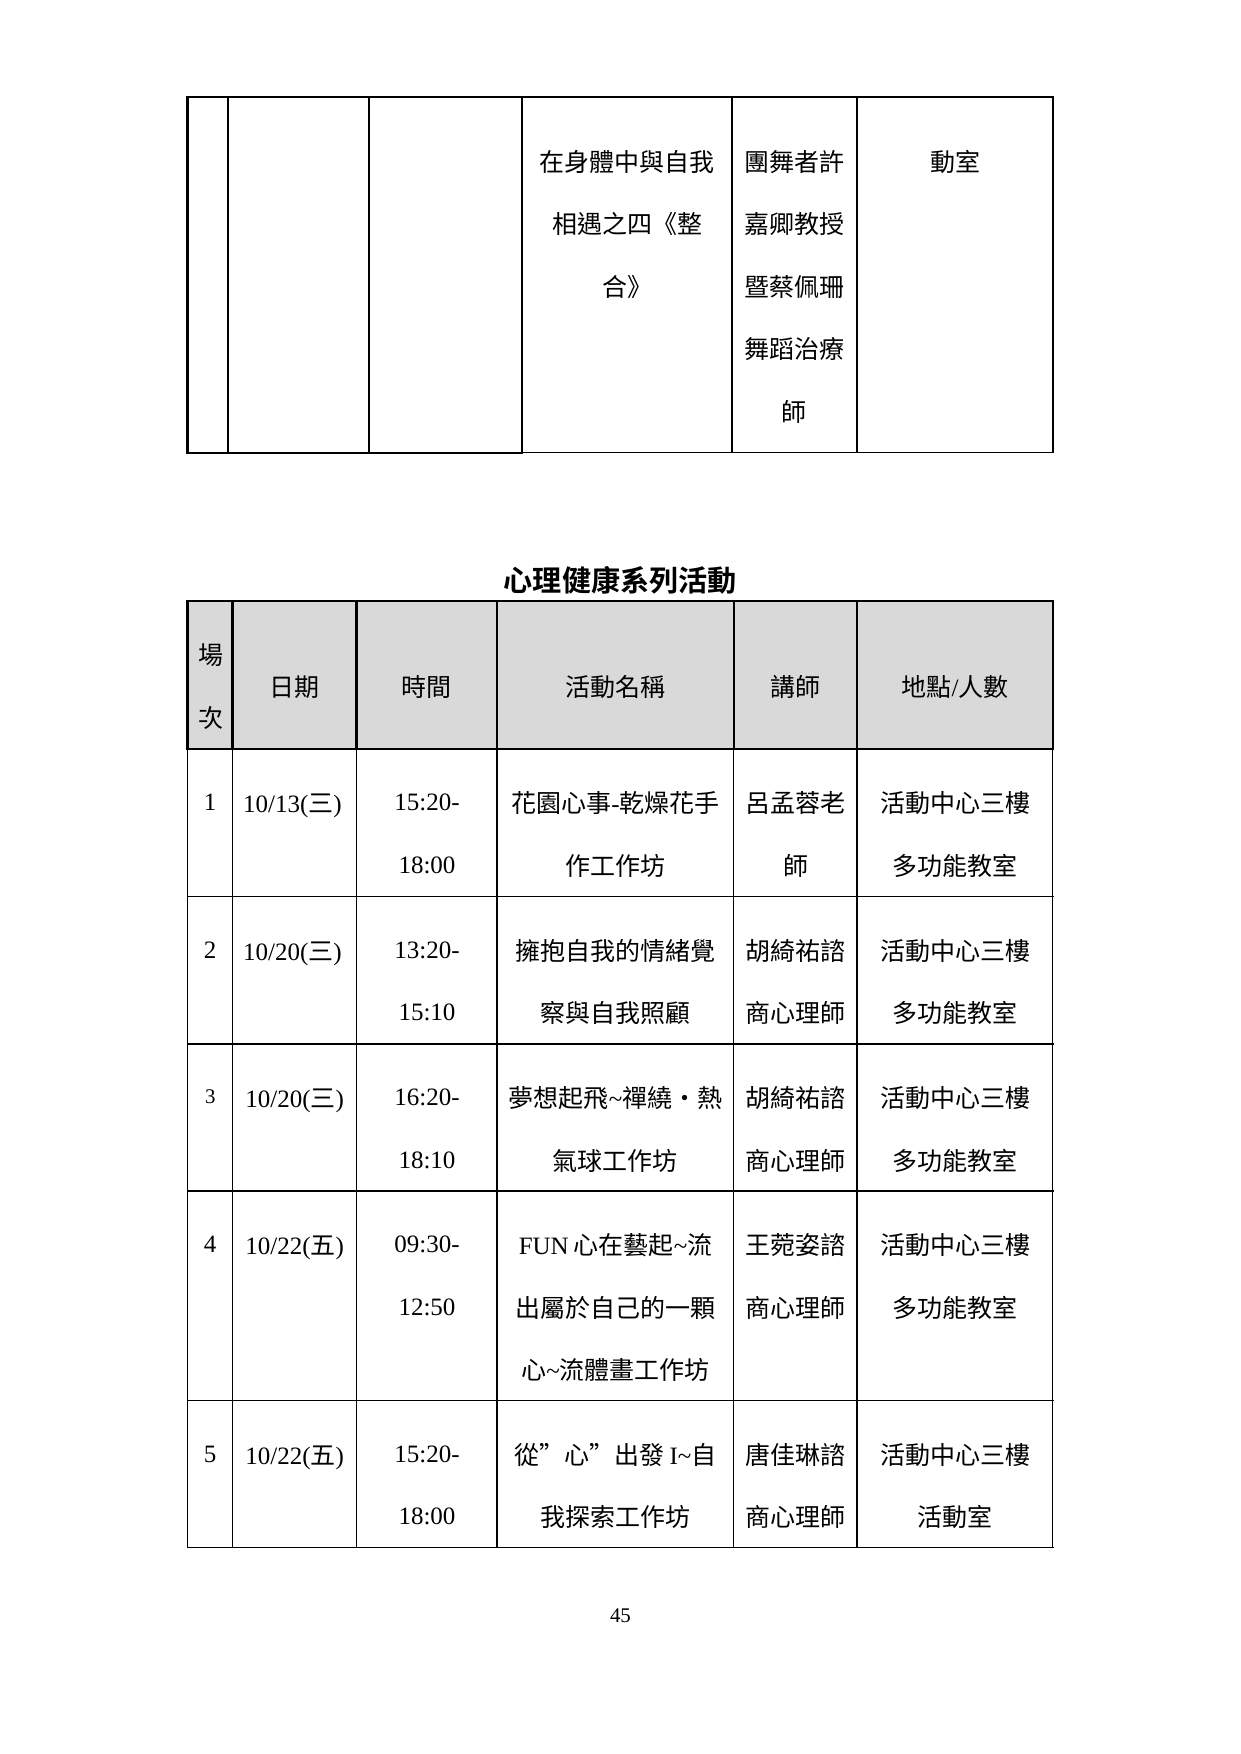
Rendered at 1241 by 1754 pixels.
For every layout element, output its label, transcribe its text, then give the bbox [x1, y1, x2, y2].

table_cell 胡綺祐諮商心理師 [734, 1045, 856, 1190]
table_cell 3 [188, 1045, 232, 1190]
table_cell 15:20-18:00 [357, 750, 496, 896]
table_header 活動名稱 [498, 602, 733, 748]
table_cell 活動中心三樓多功能教室 [858, 1045, 1052, 1190]
table_cell 10/20(三) [233, 897, 356, 1043]
table_cell 10/20(三) [233, 1045, 356, 1190]
table_cell 王菀姿諮商心理師 [734, 1192, 856, 1400]
table_cell 夢想起飛~禪繞‧熱氣球工作坊 [498, 1045, 733, 1190]
table_header 講師 [735, 602, 856, 748]
table_header 時間 [358, 602, 496, 748]
table_cell 從”心”出發I~自我探索工作坊 [498, 1401, 733, 1547]
table_cell 10/13(三) [233, 750, 356, 896]
table_cell 5 [188, 1401, 232, 1547]
table_cell 唐佳琳諮商心理師 [734, 1401, 856, 1547]
table_cell 13:20-15:10 [357, 897, 496, 1043]
table_cell 呂孟蓉老師 [734, 750, 856, 896]
table_cell FUN心在藝起~流出屬於自己的一顆心~流體畫工作坊 [498, 1192, 733, 1400]
table_cell [189, 98, 227, 452]
table_cell 活動中心三樓多功能教室 [858, 1192, 1052, 1400]
text 心理健康系列活動 [187, 537, 1053, 600]
table_cell 在身體中與自我相遇之四《整合》 [523, 98, 731, 452]
table_cell 活動中心三樓多功能教室 [858, 750, 1052, 896]
table_cell 團舞者許嘉卿教授暨蔡佩珊舞蹈治療師 [733, 98, 856, 452]
table_cell 花園心事-乾燥花手作工作坊 [498, 750, 733, 896]
table_cell 擁抱自我的情緒覺察與自我照顧 [498, 897, 733, 1043]
table_cell 1 [188, 750, 232, 896]
table_cell 4 [188, 1192, 232, 1400]
table_header 場次 [189, 602, 231, 748]
table_header 地點/人數 [858, 602, 1052, 748]
table_cell 09:30-12:50 [357, 1192, 496, 1400]
table_cell 活動中心三樓活動室 [858, 1401, 1052, 1547]
table_cell 活動中心三樓多功能教室 [858, 897, 1052, 1043]
table_cell 10/22(五) [233, 1192, 356, 1400]
table_cell 胡綺祐諮商心理師 [734, 897, 856, 1043]
table_cell 15:20-18:00 [357, 1401, 496, 1547]
table_cell 2 [188, 897, 232, 1043]
table_cell 動室 [858, 98, 1052, 452]
table_header 日期 [234, 602, 355, 748]
table_cell [229, 98, 368, 452]
table_cell [370, 98, 521, 452]
table_cell 16:20-18:10 [357, 1045, 496, 1190]
table_cell 10/22(五) [233, 1401, 356, 1547]
